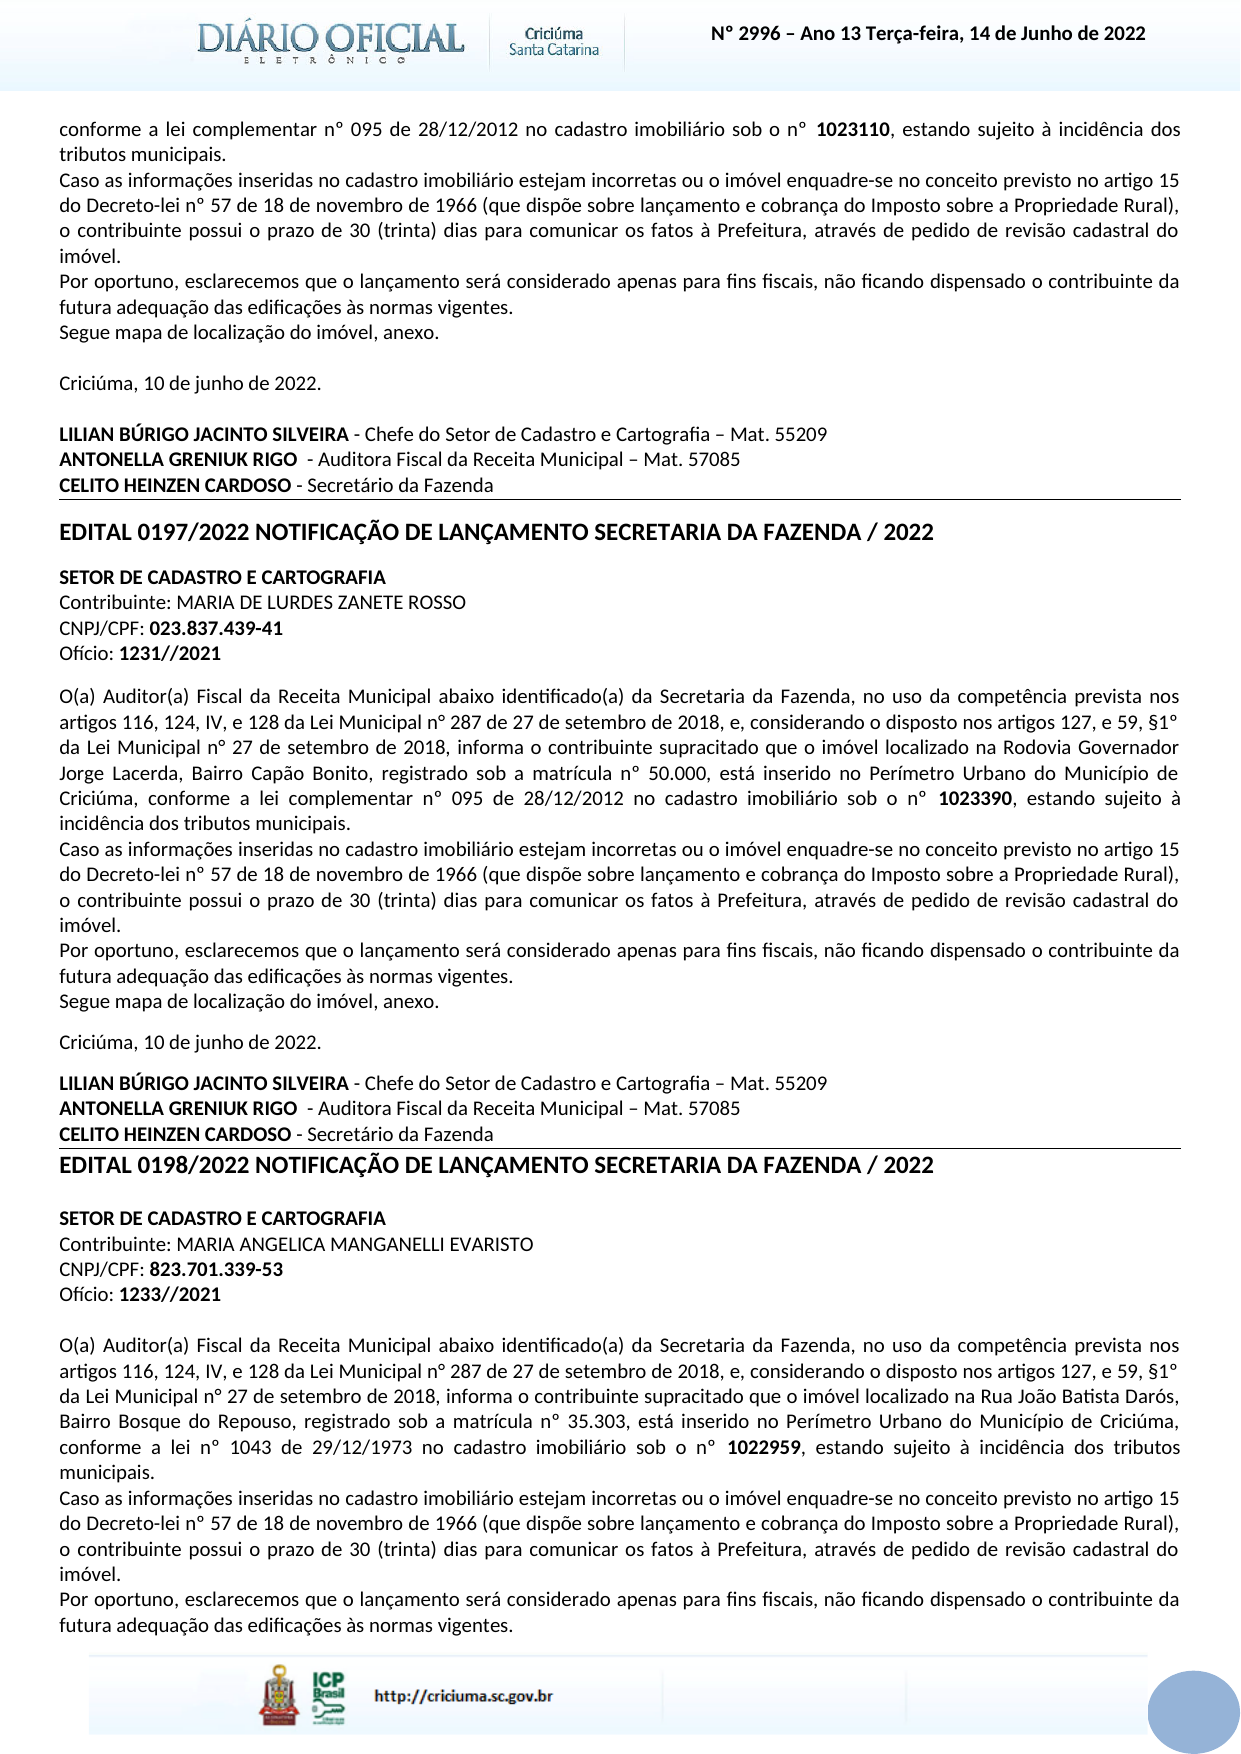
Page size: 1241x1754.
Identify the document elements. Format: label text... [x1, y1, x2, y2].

text LILIAN BÚRIGO JACINTO SILVEIRA - Chefe do Setor de Cadastro e Cartografia – Mat. 55209 [59, 1070, 1181, 1095]
text Por oportuno, esclarecemos que o lançamento será considerado apenas para fins fiscais, não ficando dispensado o contribuinte da futura adequação das edificações às normas vigentes. [59, 1587, 1181, 1637]
text Contribuinte: MARIA ANGELICA MANGANELLI EVARISTO [59, 1231, 1181, 1256]
text Contribuinte: MARIA DE LURDES ZANETE ROSSO [59, 589, 1181, 615]
text Segue mapa de localização do imóvel, anexo. [59, 319, 1181, 345]
text CNPJ/CPF: 823.701.339-53 [59, 1256, 1181, 1282]
text Criciúma, 10 de junho de 2022. [59, 1029, 1181, 1055]
text Criciúma, 10 de junho de 2022. [59, 370, 1181, 396]
text Ofício: 1233//2021 [59, 1282, 1181, 1307]
text CELITO HEINZEN CARDOSO - Secretário da Fazenda [59, 1121, 1181, 1148]
text Por oportuno, esclarecemos que o lançamento será considerado apenas para fins fiscais, não ficando dispensado o contribuinte da futura adequação das edificações às normas vigentes. [59, 268, 1181, 319]
text O(a) Auditor(a) Fiscal da Receita Municipal abaixo identificado(a) da Secretaria da Fazenda, no uso da competência prevista nos artigos 116, 124, IV, e 128 da Lei Municipal n° 287 de 27 de setembro de 2018, e, considerando o disposto nos artigos 127, e 59, §1º da Lei Municipal n° 27 de setembro de 2018, informa o contribuinte supracitado que o imóvel localizado na Rodovia Governador Jorge Lacerda, Bairro Capão Bonito, registrado sob a matrícula nº 50.000, está inserido no Perímetro Urbano do Município de Criciúma, conforme a lei complementar nº 095 de 28/12/2012 no cadastro imobiliário sob o nº 1023390, estando sujeito à incidência dos tributos municipais. [59, 683, 1181, 836]
text Por oportuno, esclarecemos que o lançamento será considerado apenas para fins fiscais, não ficando dispensado o contribuinte da futura adequação das edificações às normas vigentes. [59, 938, 1181, 988]
text Setor de Cadastro e Cartografia [59, 1205, 1181, 1231]
text Ofício: 1231//2021 [59, 640, 1181, 666]
text O(a) Auditor(a) Fiscal da Receita Municipal abaixo identificado(a) da Secretaria da Fazenda, no uso da competência prevista nos artigos 116, 124, IV, e 128 da Lei Municipal n° 287 de 27 de setembro de 2018, e, considerando o disposto nos artigos 127, e 59, §1º da Lei Municipal n° 27 de setembro de 2018, informa o contribuinte supracitado que o imóvel localizado na Rua João Batista Darós, Bairro Bosque do Repouso, registrado sob a matrícula nº 35.303, está inserido no Perímetro Urbano do Município de Criciúma, conforme a lei nº 1043 de 29/12/1973 no cadastro imobiliário sob o nº 1022959, estando sujeito à incidência dos tributos municipais. [59, 1332, 1181, 1485]
text ANTONELLA GRENIUK RIGO - Auditora Fiscal da Receita Municipal – Mat. 57085 [59, 1095, 1181, 1121]
text EDITAL 0198/2022 NOTIFICAÇÃO DE LANÇAMENTO SECRETARIA DA FAZENDA / 2022 [59, 1149, 1181, 1180]
text ANTONELLA GRENIUK RIGO - Auditora Fiscal da Receita Municipal – Mat. 57085 [59, 446, 1181, 472]
text LILIAN BÚRIGO JACINTO SILVEIRA - Chefe do Setor de Cadastro e Cartografia – Mat. 55209 [59, 421, 1181, 446]
text EDITAL 0197/2022 NOTIFICAÇÃO DE LANÇAMENTO SECRETARIA DA FAZENDA / 2022 [59, 516, 1181, 546]
text Setor de Cadastro e Cartografia [59, 564, 1181, 589]
text CNPJ/CPF: 023.837.439-41 [59, 615, 1181, 640]
text Caso as informações inseridas no cadastro imobiliário estejam incorretas ou o imóvel enquadre-se no conceito previsto no artigo 15 do Decreto-lei nº 57 de 18 de novembro de 1966 (que dispõe sobre lançamento e cobrança do Imposto sobre a Propriedade Rural), o contribuinte possui o prazo de 30 (trinta) dias para comunicar os fatos à Prefeitura, através de pedido de revisão cadastral do imóvel. [59, 167, 1181, 268]
text conforme a lei complementar nº 095 de 28/12/2012 no cadastro imobiliário sob o nº 1023110, estando sujeito à incidência dos tributos municipais. [59, 116, 1181, 167]
text Segue mapa de localização do imóvel, anexo. [59, 988, 1181, 1014]
text CELITO HEINZEN CARDOSO - Secretário da Fazenda [59, 472, 1181, 499]
text Caso as informações inseridas no cadastro imobiliário estejam incorretas ou o imóvel enquadre-se no conceito previsto no artigo 15 do Decreto-lei nº 57 de 18 de novembro de 1966 (que dispõe sobre lançamento e cobrança do Imposto sobre a Propriedade Rural), o contribuinte possui o prazo de 30 (trinta) dias para comunicar os fatos à Prefeitura, através de pedido de revisão cadastral do imóvel. [59, 1485, 1181, 1587]
text Caso as informações inseridas no cadastro imobiliário estejam incorretas ou o imóvel enquadre-se no conceito previsto no artigo 15 do Decreto-lei nº 57 de 18 de novembro de 1966 (que dispõe sobre lançamento e cobrança do Imposto sobre a Propriedade Rural), o contribuinte possui o prazo de 30 (trinta) dias para comunicar os fatos à Prefeitura, através de pedido de revisão cadastral do imóvel. [59, 836, 1181, 938]
